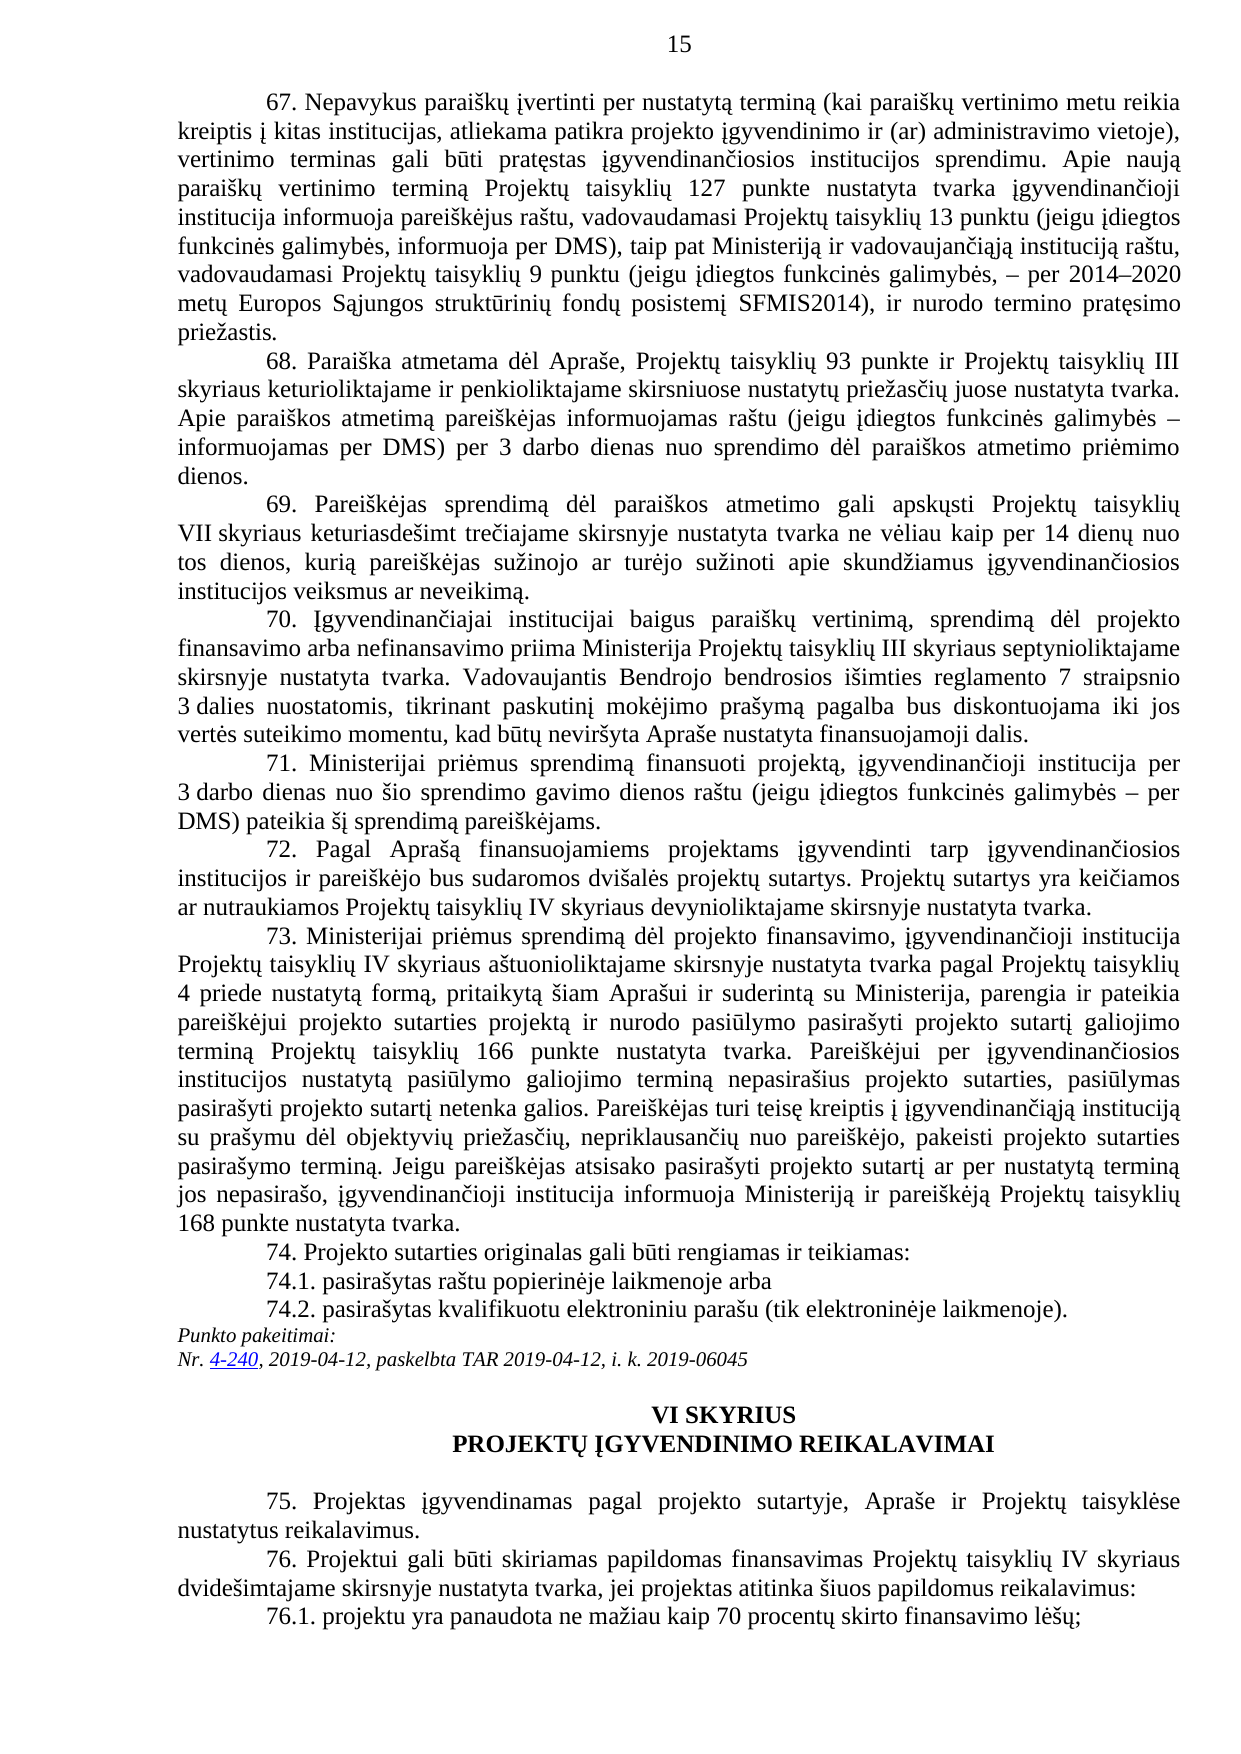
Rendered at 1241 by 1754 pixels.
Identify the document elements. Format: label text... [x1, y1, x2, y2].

text 76. Projektui gali būti skiriamas papildomas finansavimas Projektų taisyklių IV skyriaus dvidešimtajame skirsnyje nustatyta tvarka, jei projektas atitinka šiuos papildomus reikalavimus: [177, 1544, 1181, 1601]
text PROJEKTŲ ĮGYVENDINIMO REIKALAVIMAI [177, 1429, 1181, 1458]
text 75. Projektas įgyvendinamas pagal projekto sutartyje, Apraše ir Projektų taisyklėse nustatytus reikalavimus. [177, 1486, 1181, 1544]
text 74. Projekto sutarties originalas gali būti rengiamas ir teikiamas: [177, 1237, 1181, 1266]
text 67. Nepavykus paraiškų įvertinti per nustatytą terminą (kai paraiškų vertinimo metu reikia kreiptis į kitas institucijas, atliekama patikra projekto įgyvendinimo ir (ar) administravimo vietoje), vertinimo terminas gali būti pratęstas įgyvendinančiosios institucijos sprendimu. Apie naują paraiškų vertinimo terminą Projektų taisyklių 127 punkte nustatyta tvarka įgyvendinančioji institucija informuoja pareiškėjus raštu, vadovaudamasi Projektų taisyklių 13 punktu (jeigu įdiegtos funkcinės galimybės, informuoja per DMS), taip pat Ministeriją ir vadovaujančiąją instituciją raštu, vadovaudamasi Projektų taisyklių 9 punktu (jeigu įdiegtos funkcinės galimybės, – per 2014–2020 metų Europos Sąjungos struktūrinių fondų posistemį SFMIS2014), ir nurodo termino pratęsimo priežastis. [177, 87, 1181, 346]
text VI SKYRIUS [177, 1400, 1181, 1429]
text 71. Ministerijai priėmus sprendimą finansuoti projektą, įgyvendinančioji institucija per 3 darbo dienas nuo šio sprendimo gavimo dienos raštu (jeigu įdiegtos funkcinės galimybės – per DMS) pateikia šį sprendimą pareiškėjams. [177, 748, 1181, 834]
text 74.2. pasirašytas kvalifikuotu elektroniniu parašu (tik elektroninėje laikmenoje). [177, 1294, 1181, 1323]
text 76.1. projektu yra panaudota ne mažiau kaip 70 procentų skirto finansavimo lėšų; [177, 1601, 1181, 1630]
text 74.1. pasirašytas raštu popierinėje laikmenoje arba [177, 1266, 1181, 1294]
text 68. Paraiška atmetama dėl Apraše, Projektų taisyklių 93 punkte ir Projektų taisyklių III skyriaus keturioliktajame ir penkioliktajame skirsniuose nustatytų priežasčių juose nustatyta tvarka. Apie paraiškos atmetimą pareiškėjas informuojamas raštu (jeigu įdiegtos funkcinės galimybės – informuojamas per DMS) per 3 darbo dienas nuo sprendimo dėl paraiškos atmetimo priėmimo dienos. [177, 346, 1181, 489]
text 70. Įgyvendinančiajai institucijai baigus paraiškų vertinimą, sprendimą dėl projekto finansavimo arba nefinansavimo priima Ministerija Projektų taisyklių III skyriaus septynioliktajame skirsnyje nustatyta tvarka. Vadovaujantis Bendrojo bendrosios išimties reglamento 7 straipsnio 3 dalies nuostatomis, tikrinant paskutinį mokėjimo prašymą pagalba bus diskontuojama iki jos vertės suteikimo momentu, kad būtų neviršyta Apraše nustatyta finansuojamoji dalis. [177, 604, 1181, 748]
text 72. Pagal Aprašą finansuojamiems projektams įgyvendinti tarp įgyvendinančiosios institucijos ir pareiškėjo bus sudaromos dvišalės projektų sutartys. Projektų sutartys yra keičiamos ar nutraukiamos Projektų taisyklių IV skyriaus devynioliktajame skirsnyje nustatyta tvarka. [177, 834, 1181, 921]
text Nr. 4-240, 2019-04-12, paskelbta TAR 2019-04-12, i. k. 2019-06045 [177, 1347, 1181, 1371]
text Punkto pakeitimai: [177, 1323, 1181, 1347]
text 73. Ministerijai priėmus sprendimą dėl projekto finansavimo, įgyvendinančioji institucija Projektų taisyklių IV skyriaus aštuonioliktajame skirsnyje nustatyta tvarka pagal Projektų taisyklių 4 priede nustatytą formą, pritaikytą šiam Aprašui ir suderintą su Ministerija, parengia ir pateikia pareiškėjui projekto sutarties projektą ir nurodo pasiūlymo pasirašyti projekto sutartį galiojimo terminą Projektų taisyklių 166 punkte nustatyta tvarka. Pareiškėjui per įgyvendinančiosios institucijos nustatytą pasiūlymo galiojimo terminą nepasirašius projekto sutarties, pasiūlymas pasirašyti projekto sutartį netenka galios. Pareiškėjas turi teisę kreiptis į įgyvendinančiąją instituciją su prašymu dėl objektyvių priežasčių, nepriklausančių nuo pareiškėjo, pakeisti projekto sutarties pasirašymo terminą. Jeigu pareiškėjas atsisako pasirašyti projekto sutartį ar per nustatytą terminą jos nepasirašo, įgyvendinančioji institucija informuoja Ministeriją ir pareiškėją Projektų taisyklių 168 punkte nustatyta tvarka. [177, 921, 1181, 1237]
text 69. Pareiškėjas sprendimą dėl paraiškos atmetimo gali apskųsti Projektų taisyklių VII skyriaus keturiasdešimt trečiajame skirsnyje nustatyta tvarka ne vėliau kaip per 14 dienų nuo tos dienos, kurią pareiškėjas sužinojo ar turėjo sužinoti apie skundžiamus įgyvendinančiosios institucijos veiksmus ar neveikimą. [177, 489, 1181, 604]
